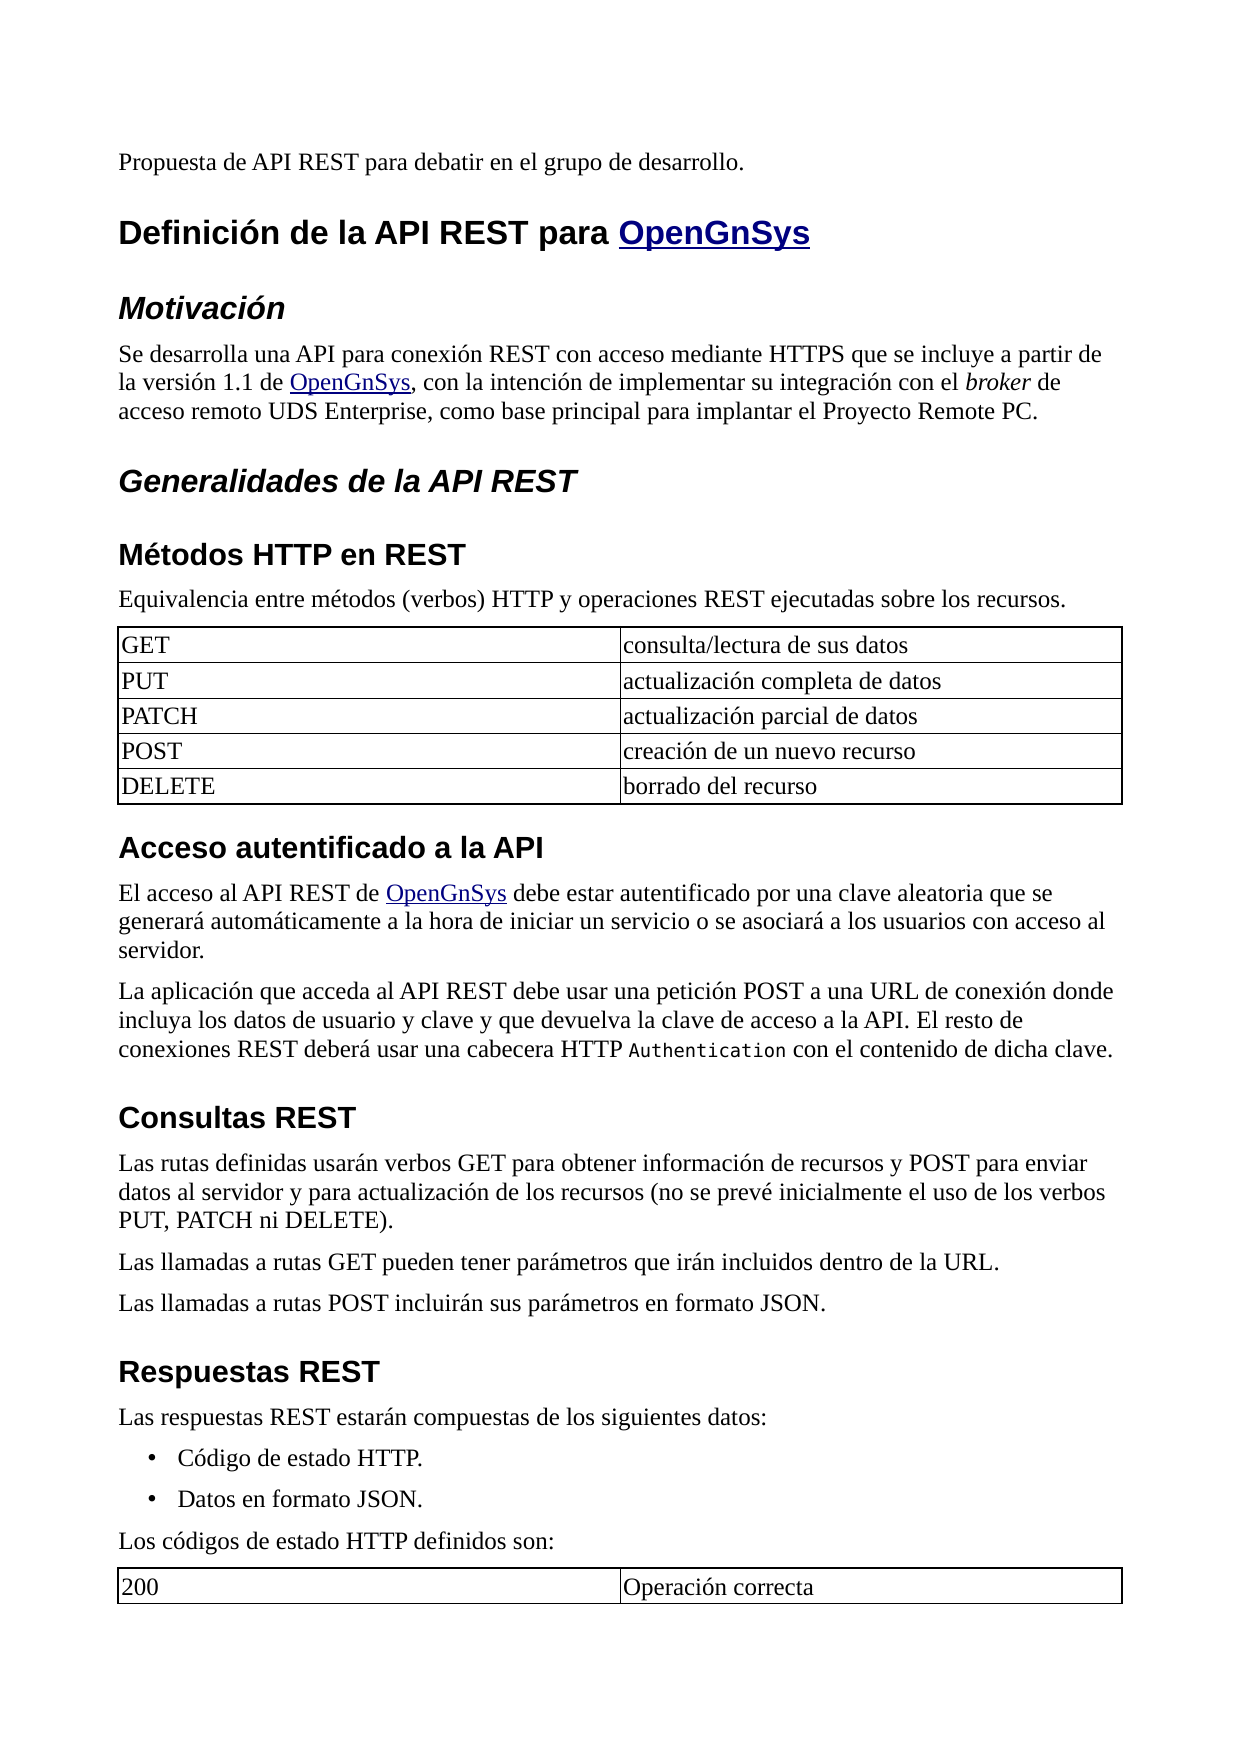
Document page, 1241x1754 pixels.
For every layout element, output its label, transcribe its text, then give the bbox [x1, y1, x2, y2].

table_cell PATCH [119, 699, 620, 733]
table_cell actualización parcial de datos [621, 699, 1121, 733]
subtitle Acceso autentificado a la API [118, 830, 1122, 865]
table_cell actualización completa de datos [621, 663, 1121, 697]
table_header GET [119, 628, 620, 662]
text Los códigos de estado HTTP definidos son: [118, 1526, 1122, 1554]
subtitle Generalidades de la API REST [118, 462, 1122, 499]
text Propuesta de API REST para debatir en el grupo de desarrollo. [118, 147, 1122, 176]
list Datos en formato JSON. [148, 1484, 1122, 1513]
text Las rutas definidas usarán verbos GET para obtener información de recursos y POST para enviar datos al servidor y para actualización de los recursos (no se prevé inicialmente el uso de los verbos PUT, PATCH ni DELETE). [118, 1148, 1122, 1234]
subtitle Respuestas REST [118, 1354, 1122, 1389]
subtitle Métodos HTTP en REST [118, 537, 1122, 572]
text Las llamadas a rutas GET pueden tener parámetros que irán incluidos dentro de la URL. [118, 1247, 1122, 1275]
table_cell PUT [119, 663, 620, 697]
table_header consulta/lectura de sus datos [621, 628, 1121, 662]
text El acceso al API REST de OpenGnSys debe estar autentificado por una clave aleatoria que se generará automáticamente a la hora de iniciar un servicio o se asociará a los usuarios con acceso al servidor. [118, 878, 1122, 964]
table_cell POST [119, 734, 620, 768]
text Se desarrolla una API para conexión REST con acceso mediante HTTPS que se incluye a partir de la versión 1.1 de OpenGnSys, con la intención de implementar su integración con el broker de acceso remoto UDS Enterprise, como base principal para implantar el Proyecto Remote PC. [118, 339, 1122, 425]
table_header 200 [119, 1569, 620, 1603]
subtitle Definición de la API REST para OpenGnSys [118, 213, 1122, 252]
table_cell borrado del recurso [621, 769, 1121, 803]
text La aplicación que acceda al API REST debe usar una petición POST a una URL de conexión donde incluya los datos de usuario y clave y que devuelva la clave de acceso a la API. El resto de conexiones REST deberá usar una cabecera HTTP Authentication con el contenido de dicha clave. [118, 976, 1122, 1063]
table_header Operación correcta [621, 1569, 1121, 1603]
subtitle Motivación [118, 289, 1122, 326]
text Las respuestas REST estarán compuestas de los siguientes datos: [118, 1402, 1122, 1431]
text Equivalencia entre métodos (verbos) HTTP y operaciones REST ejecutadas sobre los recursos. [118, 584, 1122, 613]
subtitle Consultas REST [118, 1100, 1122, 1135]
list Código de estado HTTP. [148, 1443, 1122, 1472]
table_cell DELETE [119, 769, 620, 803]
table_cell creación de un nuevo recurso [621, 734, 1121, 768]
text Las llamadas a rutas POST incluirán sus parámetros en formato JSON. [118, 1288, 1122, 1317]
